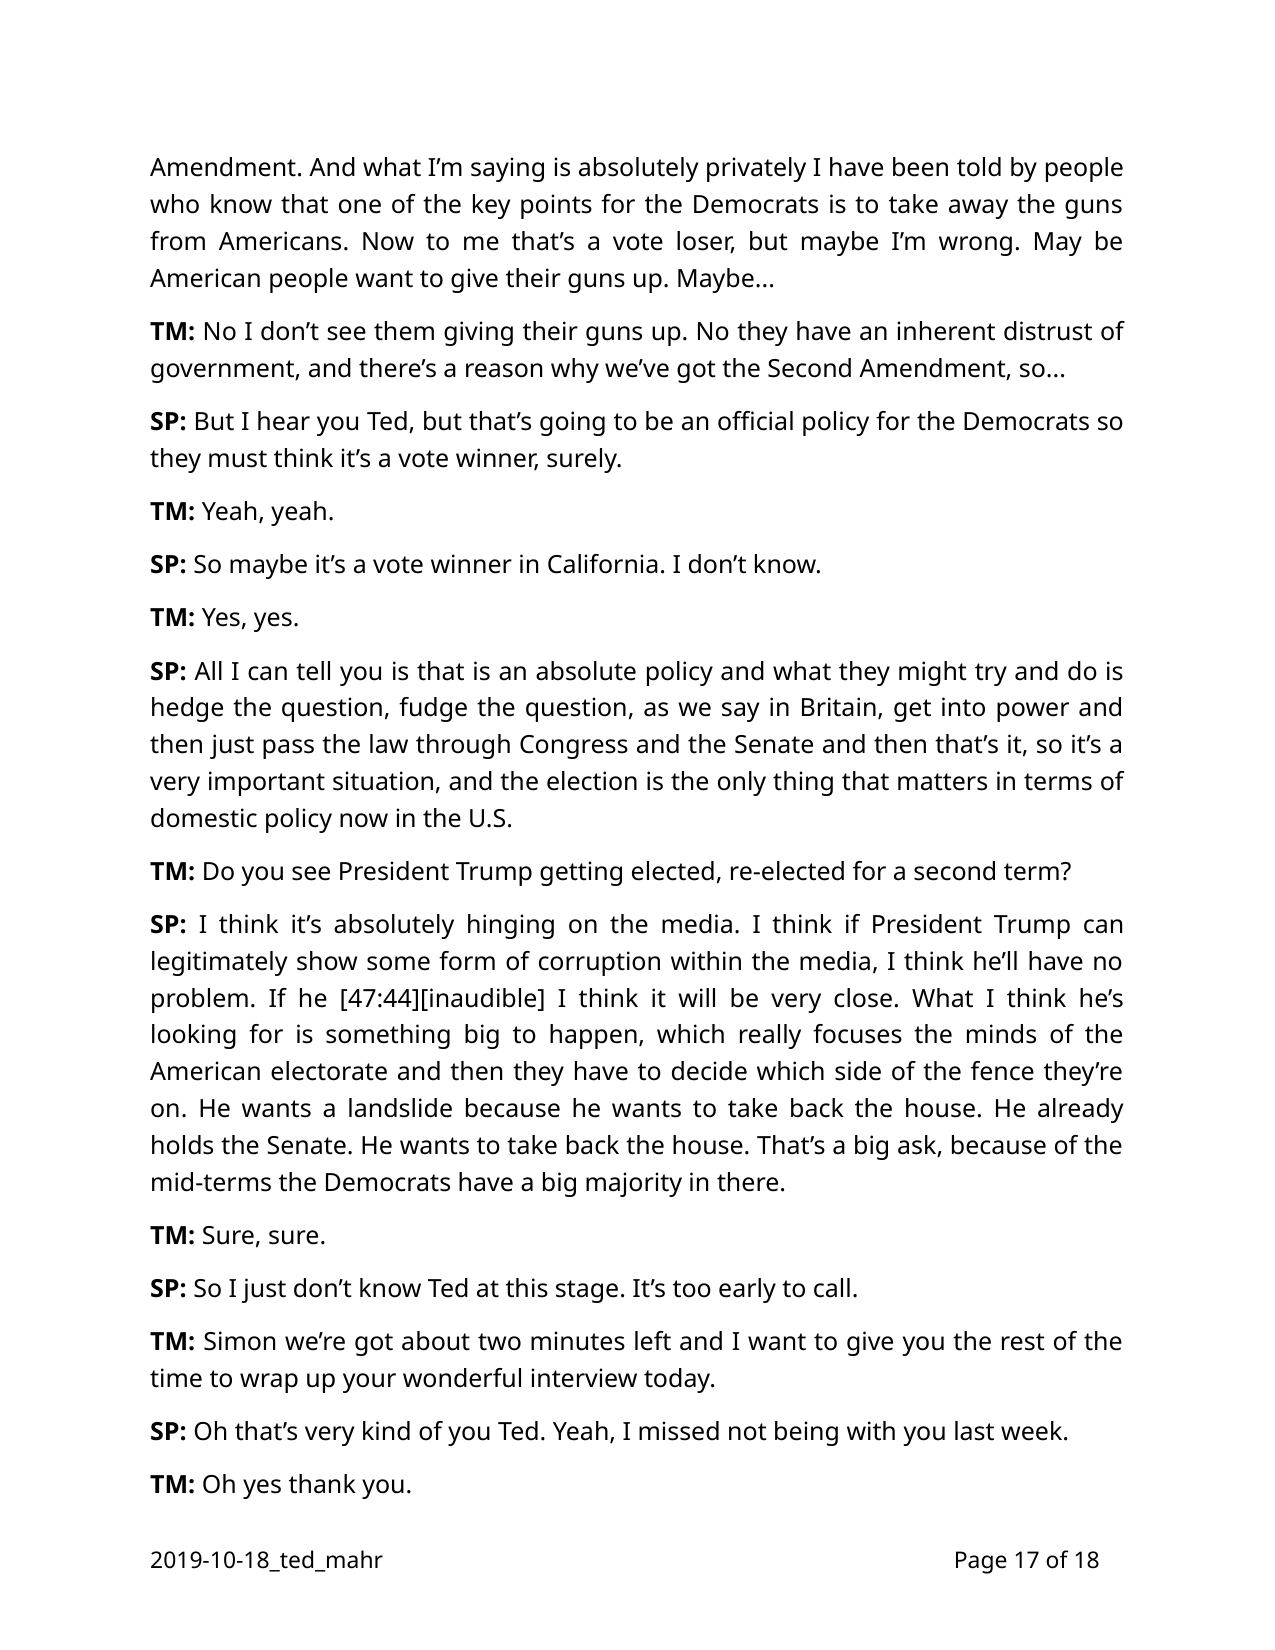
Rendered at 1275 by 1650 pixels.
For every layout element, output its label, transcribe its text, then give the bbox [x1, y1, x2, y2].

text TM: Sure, sure. [150, 1217, 1125, 1251]
text SP: Oh that’s very kind of you Ted. Yeah, I missed not being with you last week. [150, 1414, 1125, 1448]
text TM: Yeah, yeah. [150, 493, 1125, 528]
text SP: All I can tell you is that is an absolute policy and what they might try and do is hedge the question, fudge the question, as we say in Britain, get into power and then just pass the law through Congress and the Senate and then that’s it, so it’s a very important situation, and the election is the only thing that matters in terms of domestic policy now in the U.S. [150, 653, 1125, 834]
text TM: Yes, yes. [150, 600, 1125, 634]
text SP: But I hear you Ted, but that’s going to be an official policy for the Democrats so they must think it’s a vote winner, surely. [150, 403, 1125, 474]
text TM: No I don’t see them giving their guns up. No they have an inherent distrust of government, and there’s a reason why we’ve got the Second Amendment, so... [150, 313, 1125, 384]
text SP: I think it’s absolutely hinging on the media. I think if President Trump can legitimately show some form of corruption within the media, I think he’ll have no problem. If he [47:44][inaudible] I think it will be very close. What I think he’s looking for is something big to happen, which really focuses the minds of the American electorate and then they have to decide which side of the fence they’re on. He wants a landslide because he wants to take back the house. He already holds the Senate. He wants to take back the house. That’s a big ask, because of the mid-terms the Democrats have a big majority in there. [150, 907, 1125, 1198]
text TM: Oh yes thank you. [150, 1467, 1125, 1501]
text SP: So I just don’t know Ted at this stage. It’s too early to call. [150, 1271, 1125, 1305]
text Amendment. And what I’m saying is absolutely privately I have been told by people who know that one of the key points for the Democrats is to take away the guns from Americans. Now to me that’s a vote loser, but maybe I’m wrong. May be American people want to give their guns up. Maybe... [150, 150, 1125, 294]
text TM: Simon we’re got about two minutes left and I want to give you the rest of the time to wrap up your wonderful interview today. [150, 1324, 1125, 1395]
text TM: Do you see President Trump getting elected, re-elected for a second term? [150, 853, 1125, 888]
text SP: So maybe it’s a vote winner in California. I don’t know. [150, 547, 1125, 581]
